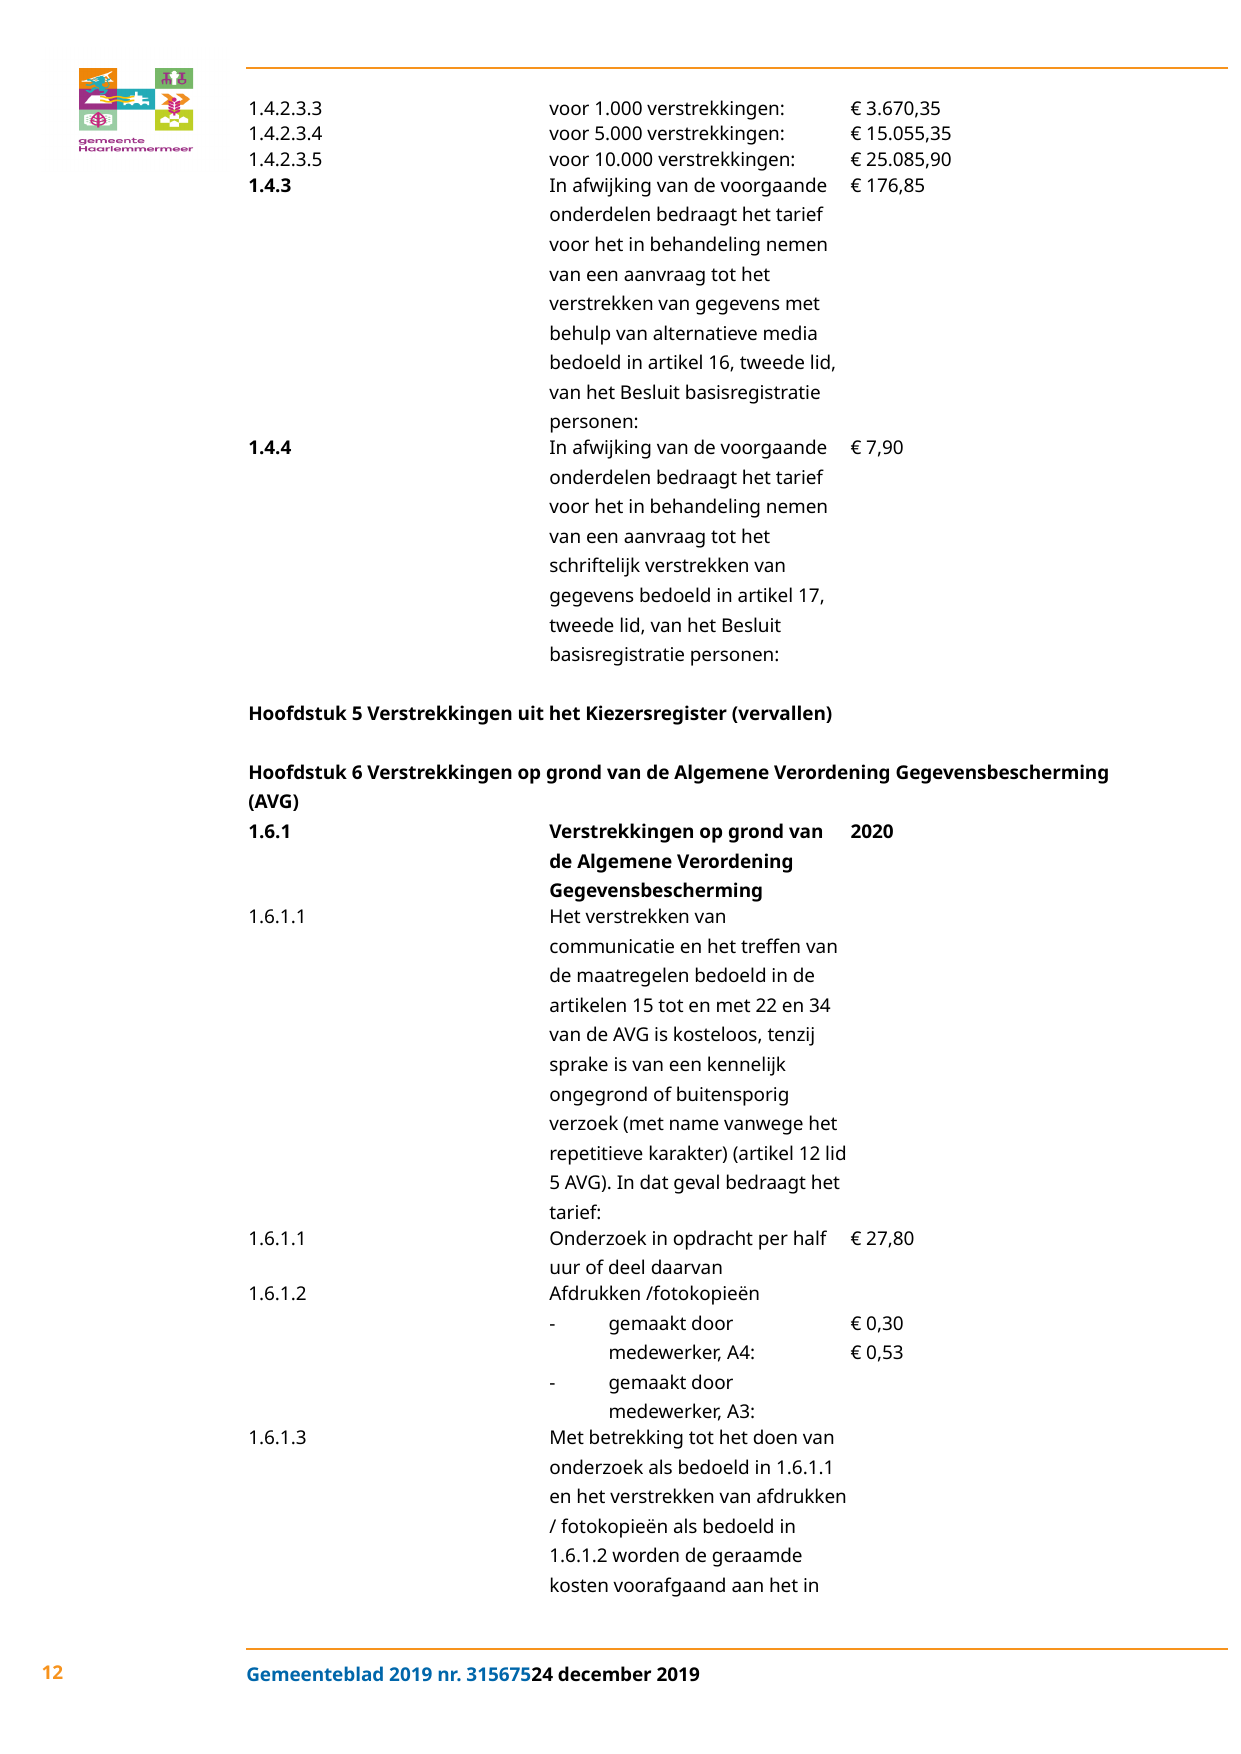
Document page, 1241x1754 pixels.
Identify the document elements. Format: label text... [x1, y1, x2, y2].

table_cell Met betrekking tot het doen van onderzoek als bedoeld in 1.6.1.1 en het verstrekken van afdrukken / fotokopieën als bedoeld in 1.6.1.2 worden de geraamde kosten voorafgaand aan het in [549, 1424, 850, 1598]
table_cell 1.4.2.3.5 [248, 146, 549, 172]
text Hoofdstuk 5 Verstrekkingen uit het Kiezersregister (vervallen) [248, 700, 1152, 726]
table_cell 1.4.3 [248, 172, 549, 434]
table_cell 1.6.1.3 [248, 1424, 549, 1598]
picture [41, 47, 231, 172]
table_cell € 15.055,35 [850, 121, 1152, 146]
table_cell [850, 903, 1152, 1225]
table_cell Afdrukken /fotokopieën gemaakt door medewerker, A4: gemaakt door medewerker, A3: [549, 1280, 850, 1424]
table_cell € 176,85 [850, 172, 1152, 434]
table_cell € 25.085,90 [850, 146, 1152, 172]
table_cell 1.6.1.1 [248, 903, 549, 1225]
table_cell € 0,30 € 0,53 [850, 1280, 1152, 1424]
table_cell 1.4.2.3.3 [248, 95, 549, 121]
table_cell voor 10.000 verstrekkingen: [549, 146, 850, 172]
table_cell In afwijking van de voorgaande onderdelen bedraagt het tarief voor het in behandeling nemen van een aanvraag tot het verstrekken van gegevens met behulp van alternatieve media bedoeld in artikel 16, tweede lid, van het Besluit basisregistratie personen: [549, 172, 850, 434]
table_cell 1.6.1.1 [248, 1225, 549, 1280]
table_cell 1.4.4 [248, 434, 549, 667]
table_cell € 3.670,35 [850, 95, 1152, 121]
text Hoofdstuk 6 Verstrekkingen op grond van de Algemene Verordening Gegevensbescherming (AVG) [248, 759, 1152, 814]
table_cell voor 5.000 verstrekkingen: [549, 121, 850, 146]
table_cell € 7,90 [850, 434, 1152, 667]
table_cell In afwijking van de voorgaande onderdelen bedraagt het tarief voor het in behandeling nemen van een aanvraag tot het schriftelijk verstrekken van gegevens bedoeld in artikel 17, tweede lid, van het Besluit basisregistratie personen: [549, 434, 850, 667]
table_cell [850, 1424, 1152, 1598]
table_cell 1.6.1.2 [248, 1280, 549, 1424]
table_cell Onderzoek in opdracht per half uur of deel daarvan [549, 1225, 850, 1280]
table_cell € 27,80 [850, 1225, 1152, 1280]
table_header Verstrekkingen op grond van de Algemene Verordening Gegevensbescherming [549, 819, 850, 903]
table_header 2020 [850, 819, 1152, 903]
table_cell voor 1.000 verstrekkingen: [549, 95, 850, 121]
table_cell Het verstrekken van communicatie en het treffen van de maatregelen bedoeld in de artikelen 15 tot en met 22 en 34 van de AVG is kosteloos, tenzij sprake is van een kennelijk ongegrond of buitensporig verzoek (met name vanwege het repetitieve karakter) (artikel 12 lid 5 AVG). In dat geval bedraagt het tarief: [549, 903, 850, 1225]
table_cell 1.4.2.3.4 [248, 121, 549, 146]
table_header 1.6.1 [248, 819, 549, 903]
